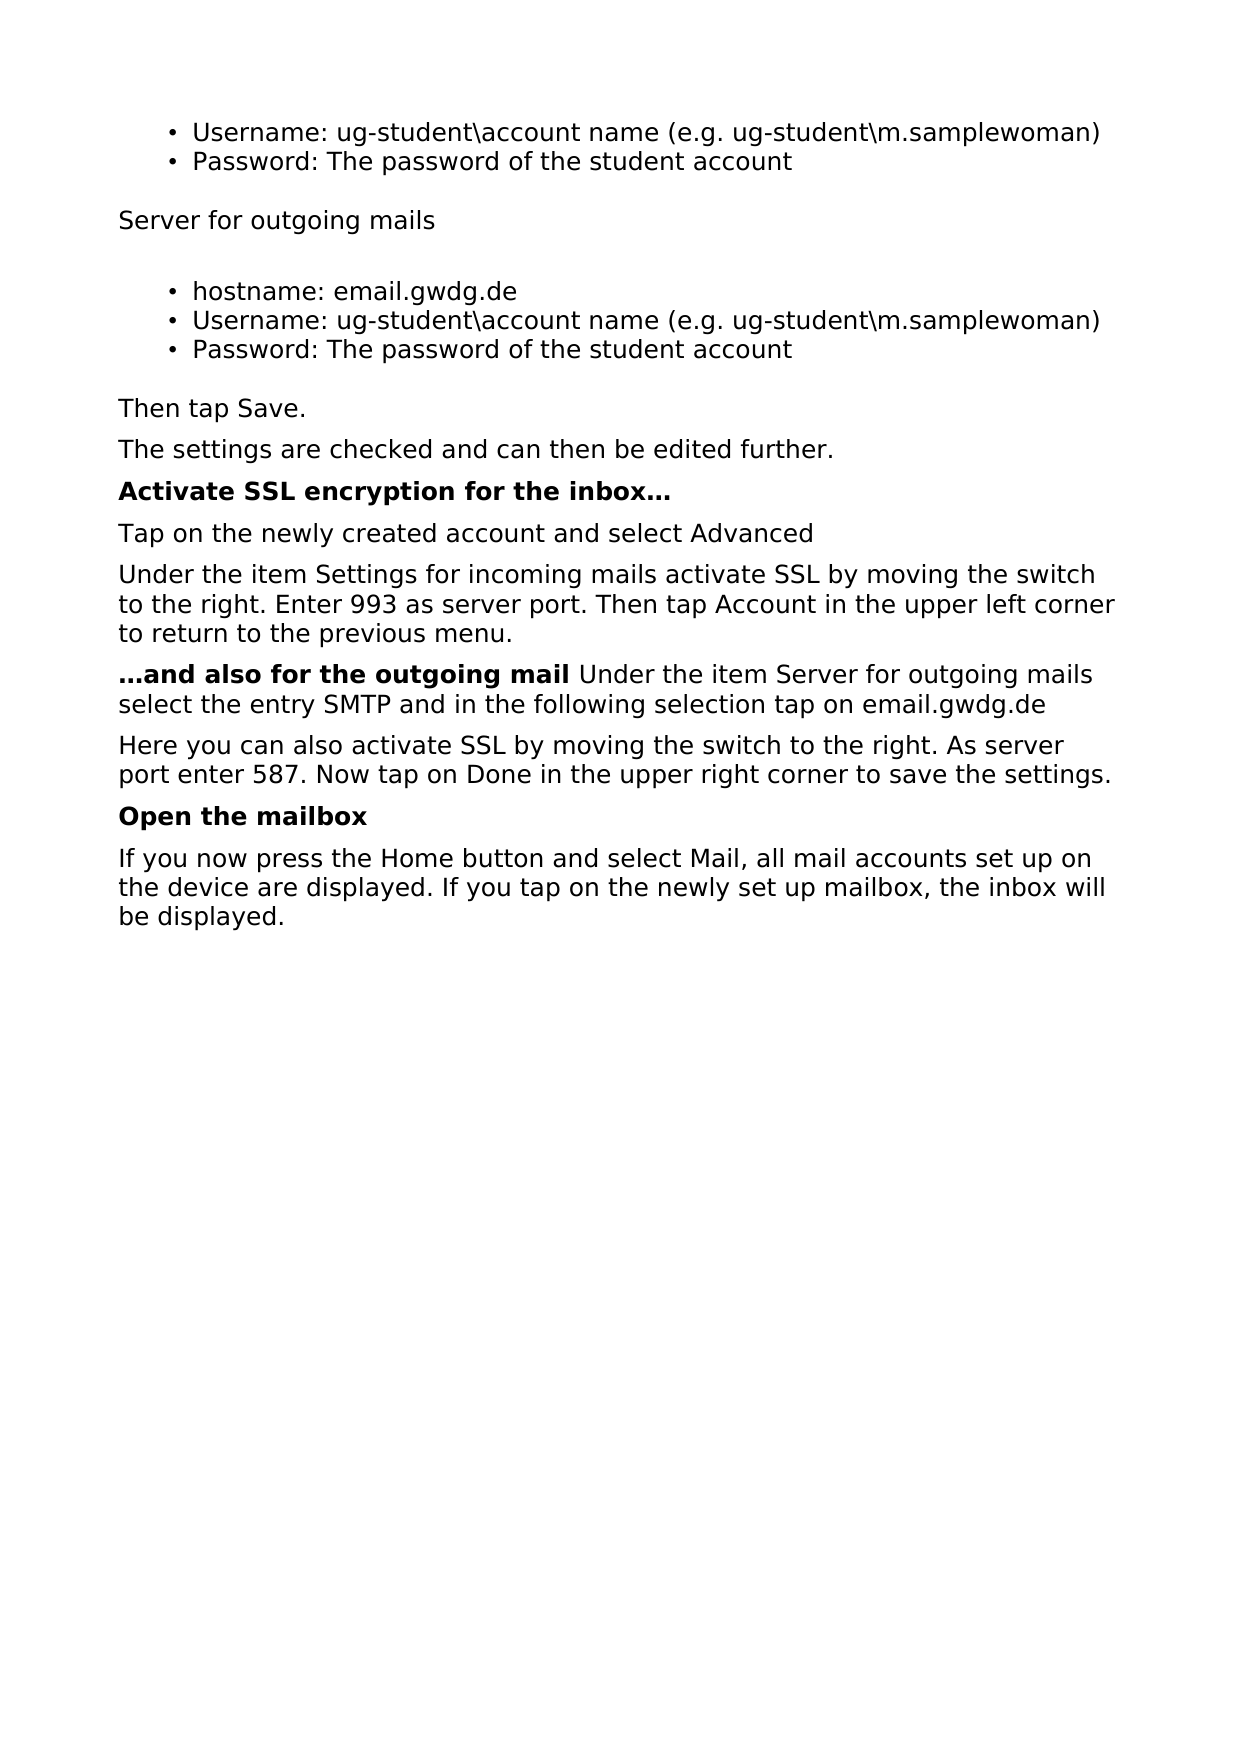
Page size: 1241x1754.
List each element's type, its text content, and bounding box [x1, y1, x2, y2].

list Password: The password of the student account [177, 335, 1122, 364]
text …and also for the outgoing mail Under the item Server for outgoing mails select the entry SMTP and in the following selection tap on email.gwdg.de [118, 661, 1122, 719]
text Tap on the newly created account and select Advanced [118, 519, 1122, 548]
text Under the item Settings for incoming mails activate SSL by moving the switch to the right. Enter 993 as server port. Then tap Account in the upper left corner to return to the previous menu. [118, 561, 1122, 648]
list Username: ug-student\account name (e.g. ug-student\m.samplewoman) [177, 118, 1122, 147]
text Here you can also activate SSL by moving the switch to the right. As server port enter 587. Now tap on Done in the upper right corner to save the settings. [118, 732, 1122, 790]
text Server for outgoing mails [118, 206, 1122, 235]
list Password: The password of the student account [177, 147, 1122, 176]
list hostname: email.gwdg.de [177, 277, 1122, 306]
text Open the mailbox [118, 802, 1122, 832]
text The settings are checked and can then be edited further. [118, 436, 1122, 465]
text Activate SSL encryption for the inbox… [118, 477, 1122, 507]
text If you now press the Home button and select Mail, all mail accounts set up on the device are displayed. If you tap on the newly set up mailbox, the inbox will be displayed. [118, 844, 1122, 932]
list Username: ug-student\account name (e.g. ug-student\m.samplewoman) [177, 306, 1122, 335]
text Then tap Save. [118, 394, 1122, 423]
